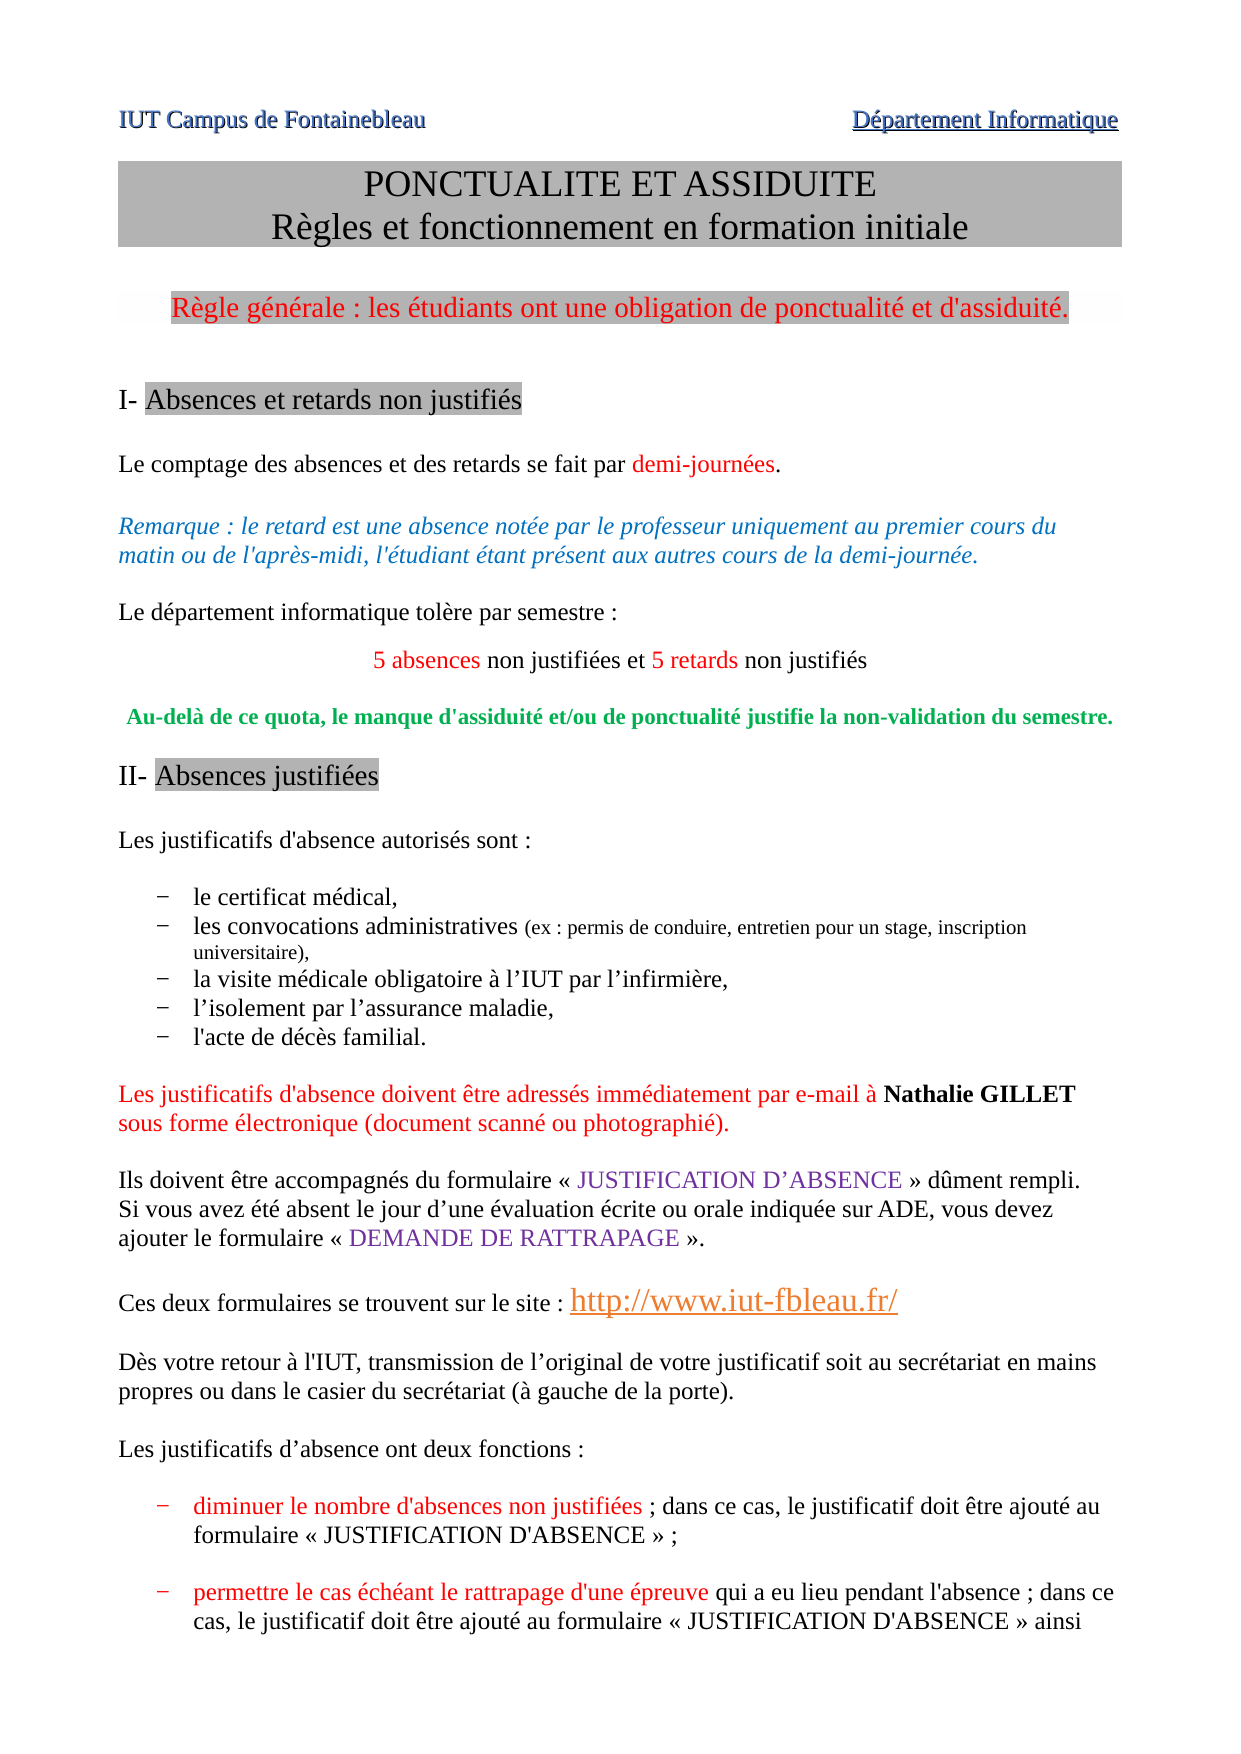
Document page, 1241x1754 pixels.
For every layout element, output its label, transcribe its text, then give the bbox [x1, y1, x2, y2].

text Si vous avez été absent le jour d’une évaluation écrite ou orale indiquée sur ADE, vous devez ajouter le formulaire « DEMANDE DE RATTRAPAGE ». [118, 1194, 1122, 1252]
text Les justificatifs d'absence doivent être adressés immédiatement par e-mail à Nathalie GILLET sous forme électronique (document scanné ou photographié). [118, 1079, 1122, 1137]
text Ils doivent être accompagnés du formulaire « JUSTIFICATION D’ABSENCE » dûment rempli. [118, 1165, 1122, 1194]
text Le comptage des absences et des retards se fait par demi-journées. [118, 449, 1122, 478]
text Remarque : le retard est une absence notée par le professeur uniquement au premier cours du matin ou de l'après-midi, l'étudiant étant présent aux autres cours de la demi-journée. [118, 511, 1122, 569]
text IUT Campus de Fontainebleau Département Informatique [118, 104, 1122, 132]
text Règles et fonctionnement en formation initiale [118, 204, 1122, 247]
text Le département informatique tolère par semestre : [118, 597, 1122, 626]
list les convocations administratives (ex : permis de conduire, entretien pour un stage, inscription universitaire), [156, 911, 1122, 964]
list le certificat médical, [156, 882, 1122, 911]
text PONCTUALITE ET ASSIDUITE [118, 161, 1122, 204]
list diminuer le nombre d'absences non justifiées ; dans ce cas, le justificatif doit être ajouté au formulaire « JUSTIFICATION D'ABSENCE » ; [156, 1491, 1122, 1549]
list permettre le cas échéant le rattrapage d'une épreuve qui a eu lieu pendant l'absence ; dans ce cas, le justificatif doit être ajouté au formulaire « JUSTIFICATION D'ABSENCE » ainsi [156, 1577, 1122, 1635]
text Au-delà de ce quota, le manque d'assiduité et/ou de ponctualité justifie la non-validation du semestre. [118, 703, 1122, 729]
text Les justificatifs d'absence autorisés sont : [118, 825, 1122, 854]
text 5 absences non justifiées et 5 retards non justifiés [118, 645, 1122, 674]
text II- Absences justifiées [118, 758, 1122, 791]
text Dès votre retour à l'IUT, transmission de l’original de votre justificatif soit au secrétariat en mains propres ou dans le casier du secrétariat (à gauche de la porte). [118, 1347, 1122, 1405]
list l’isolement par l’assurance maladie, [156, 993, 1122, 1022]
list la visite médicale obligatoire à l’IUT par l’infirmière, [156, 964, 1122, 993]
text Règle générale : les étudiants ont une obligation de ponctualité et d'assiduité. [118, 291, 1122, 324]
text Ces deux formulaires se trouvent sur le site : http://www.iut-fbleau.fr/ [118, 1280, 1122, 1319]
text I- Absences et retards non justifiés [118, 382, 1122, 415]
list l'acte de décès familial. [156, 1022, 1122, 1050]
text Les justificatifs d’absence ont deux fonctions : [118, 1434, 1122, 1462]
